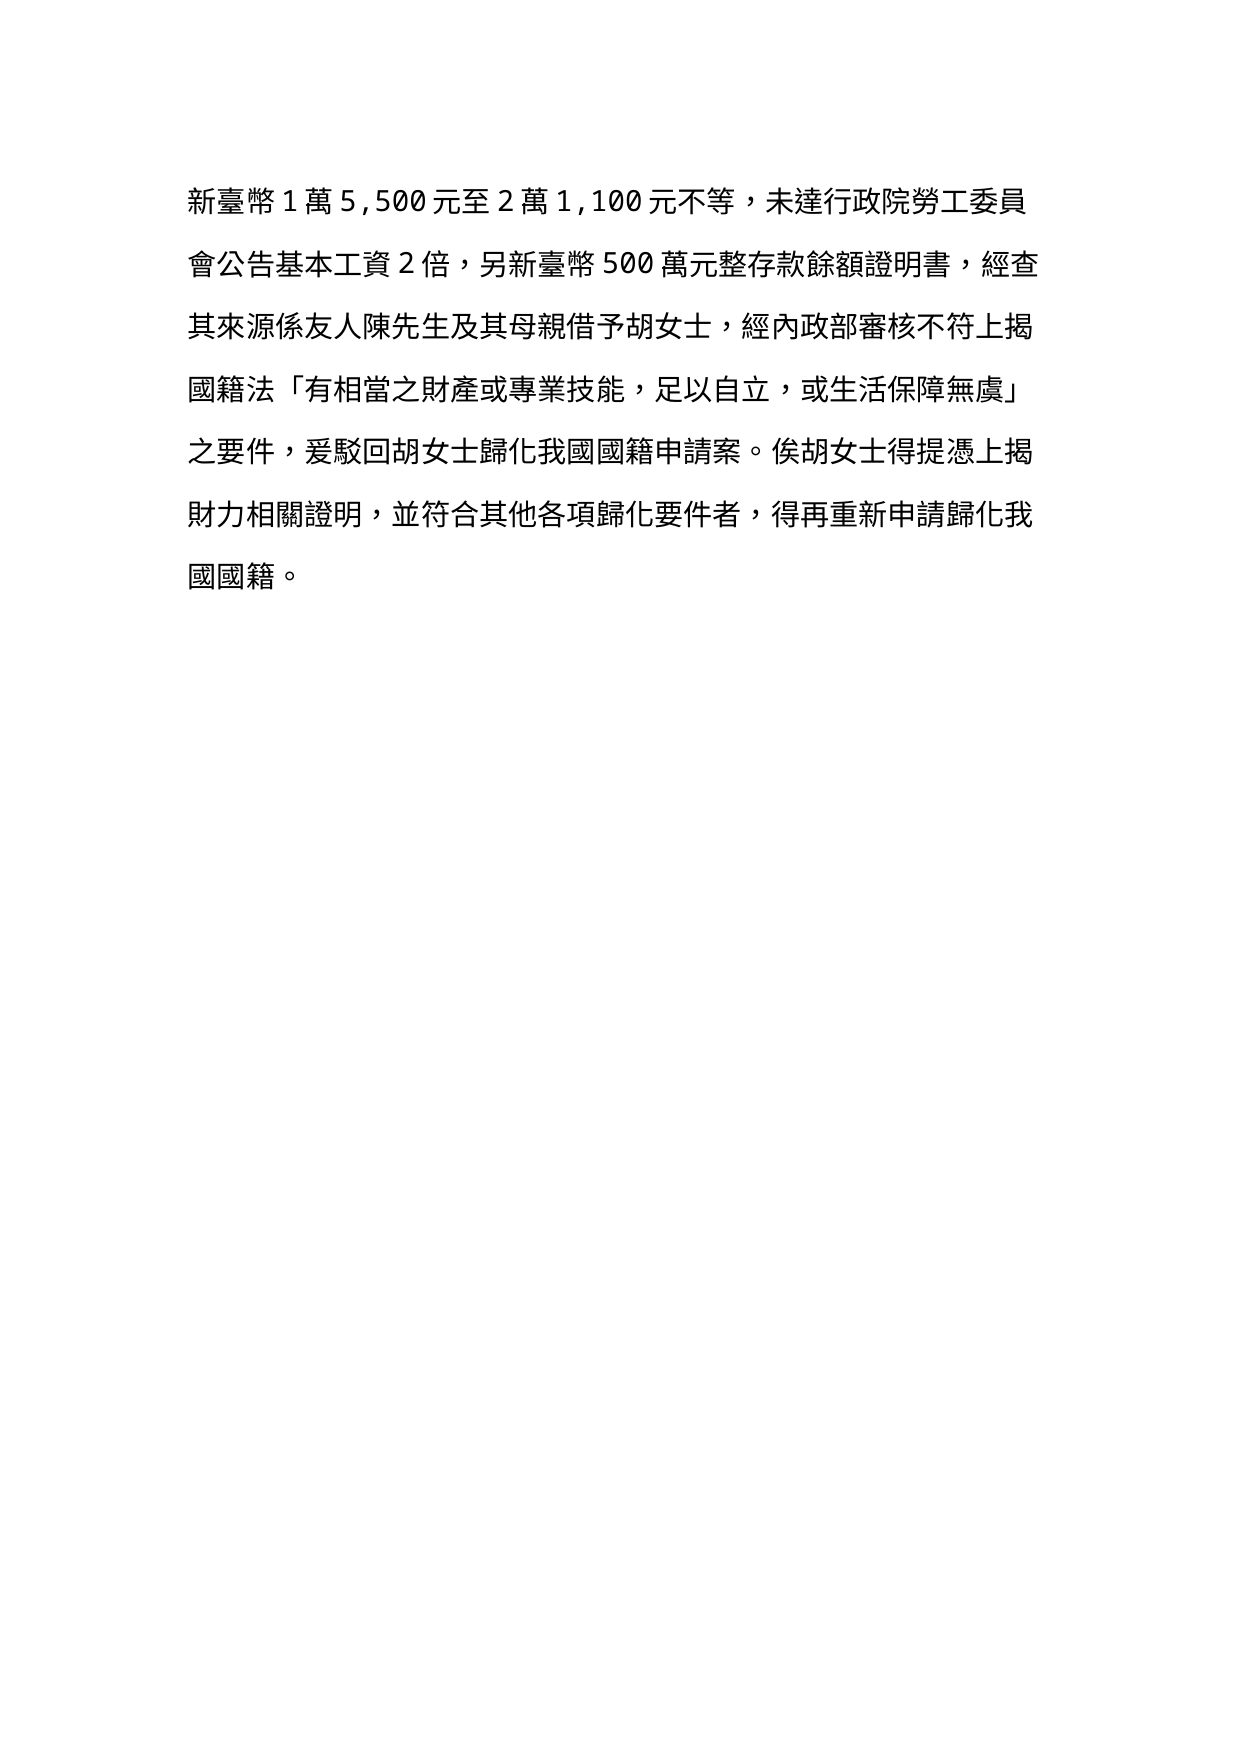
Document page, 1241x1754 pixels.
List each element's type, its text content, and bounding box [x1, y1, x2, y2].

text 處理情形本所受理胡女士歸化國籍申請案，其所附繳之財力證明為新台幣500萬之存款餘額證明，經層轉內政部審查，為確認是否符合「足以自立，或生活保障無虞」之要件，本所爰轉知胡女士補提該存款餘額證明之來源證明或實際工作收入證明文件(如存摺影本或薪資單、最近1年度各類所得扣繳暨免扣繳憑單、納稅證明書等），惟胡女士提憑101年7月份至102年8月份之薪資袋，每月收入約新臺幣1萬5,500元至2萬1,100元不等，未達行政院勞工委員會公告基本工資2倍，另新臺幣500萬元整存款餘額證明書，經查其來源係友人陳先生及其母親借予胡女士，經內政部審核不符上揭國籍法「有相當之財產或專業技能，足以自立，或生活保障無虞」之要件，爰駁回胡女士歸化我國國籍申請案。俟胡女士得提憑上揭財力相關證明，並符合其他各項歸化要件者，得再重新申請歸化我國國籍。 [187, 158, 1053, 596]
